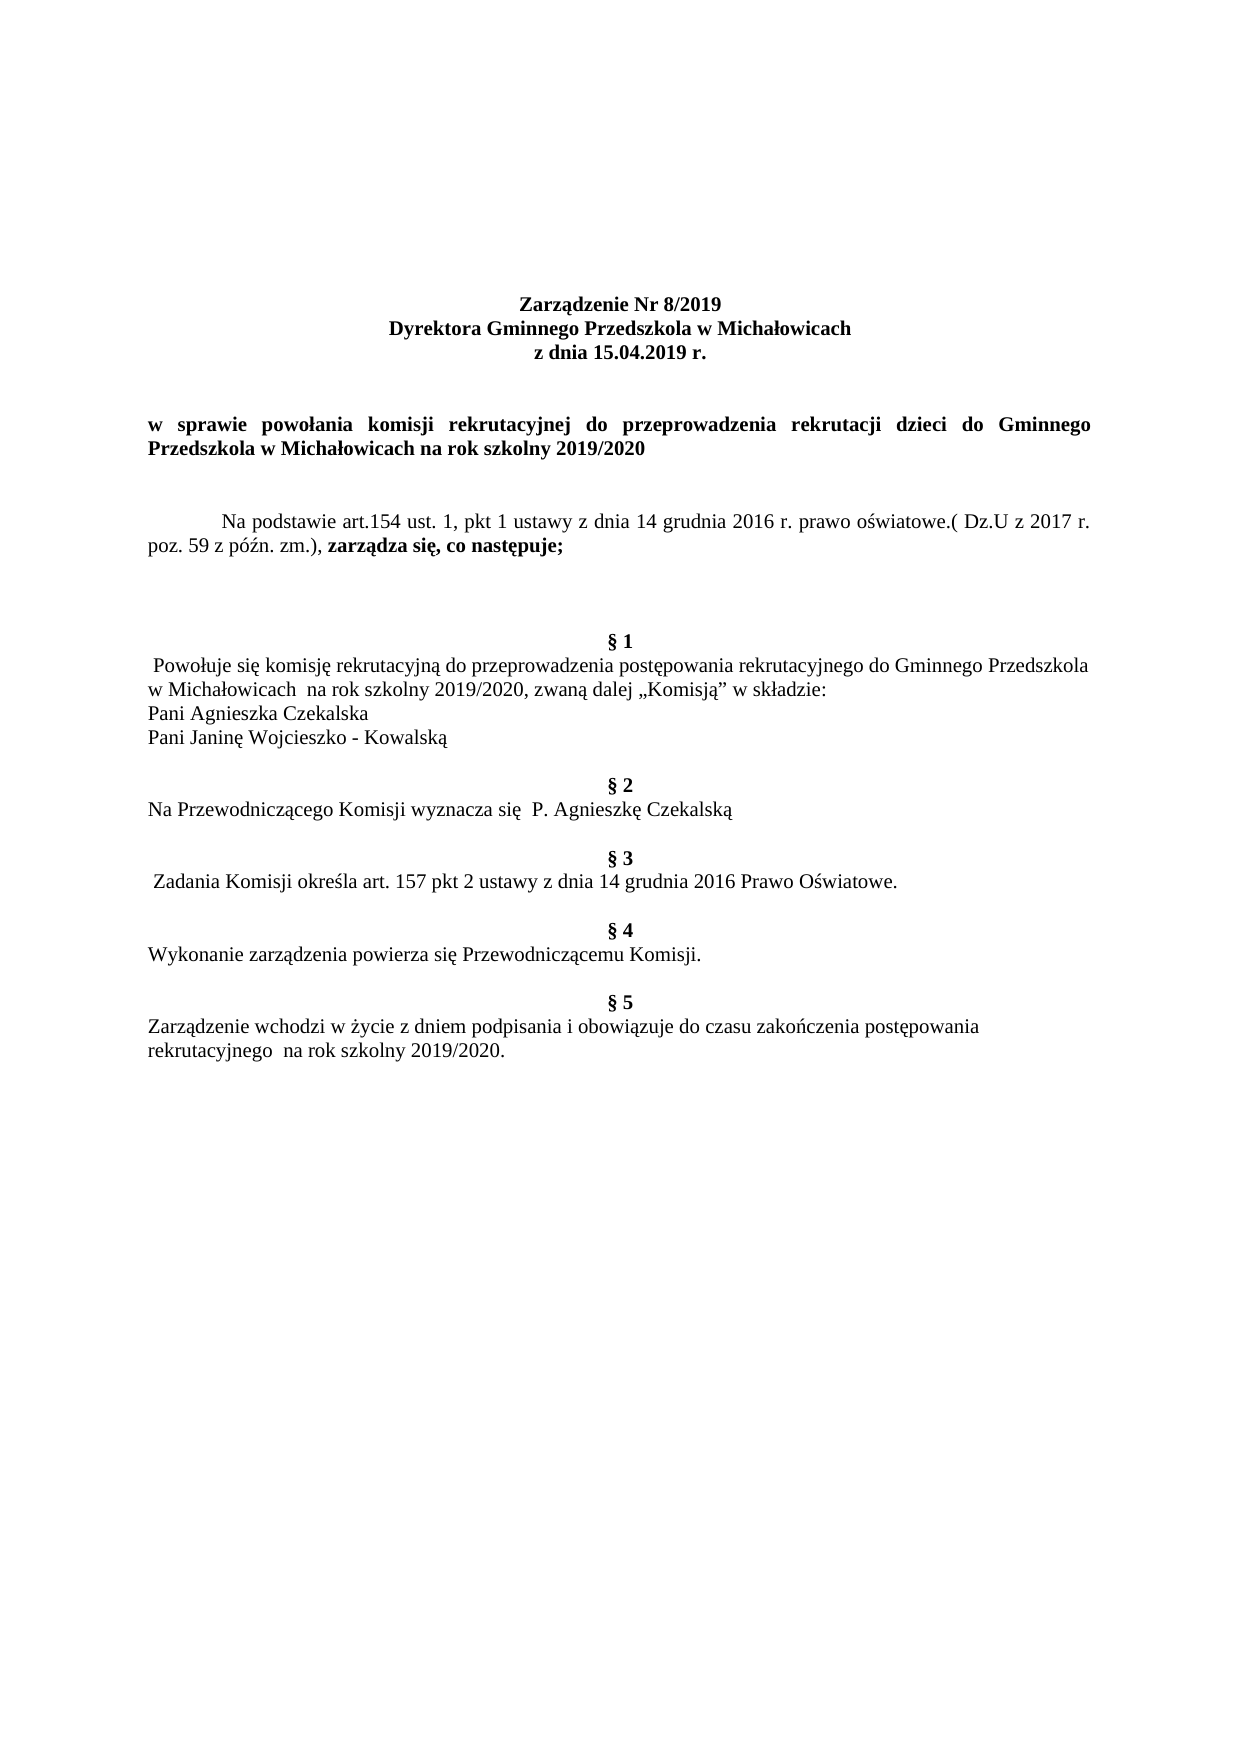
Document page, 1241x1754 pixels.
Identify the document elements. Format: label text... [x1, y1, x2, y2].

text Pani Janinę Wojcieszko - Kowalską [148, 725, 1093, 749]
text Pani Agnieszka Czekalska [148, 701, 1093, 725]
text Powołuje się komisję rekrutacyjną do przeprowadzenia postępowania rekrutacyjnego do Gminnego Przedszkola w Michałowicach na rok szkolny 2019/2020, zwaną dalej „Komisją” w składzie: [148, 653, 1093, 701]
text w sprawie powołania komisji rekrutacyjnej do przeprowadzenia rekrutacji dzieci do Gminnego Przedszkola w Michałowicach na rok szkolny 2019/2020 [148, 412, 1093, 460]
text § 5 [148, 990, 1093, 1014]
text Zarządzenie wchodzi w życie z dniem podpisania i obowiązuje do czasu zakończenia postępowania rekrutacyjnego na rok szkolny 2019/2020. [148, 1014, 1093, 1062]
text Na Przewodniczącego Komisji wyznacza się P. Agnieszkę Czekalską [148, 797, 1093, 821]
text z dnia 15.04.2019 r. [148, 340, 1093, 364]
text Zadania Komisji określa art. 157 pkt 2 ustawy z dnia 14 grudnia 2016 Prawo Oświatowe. [148, 869, 1093, 893]
text Dyrektora Gminnego Przedszkola w Michałowicach [148, 316, 1093, 340]
text § 3 [148, 845, 1093, 869]
text § 4 [148, 918, 1093, 942]
text Zarządzenie Nr 8/2019 [148, 292, 1093, 316]
text Wykonanie zarządzenia powierza się Przewodniczącemu Komisji. [148, 942, 1093, 966]
text § 1 [148, 629, 1093, 653]
text Na podstawie art.154 ust. 1, pkt 1 ustawy z dnia 14 grudnia 2016 r. prawo oświatowe.( Dz.U z 2017 r. poz. 59 z późn. zm.), zarządza się, co następuje; [148, 508, 1093, 557]
text § 2 [148, 773, 1093, 797]
